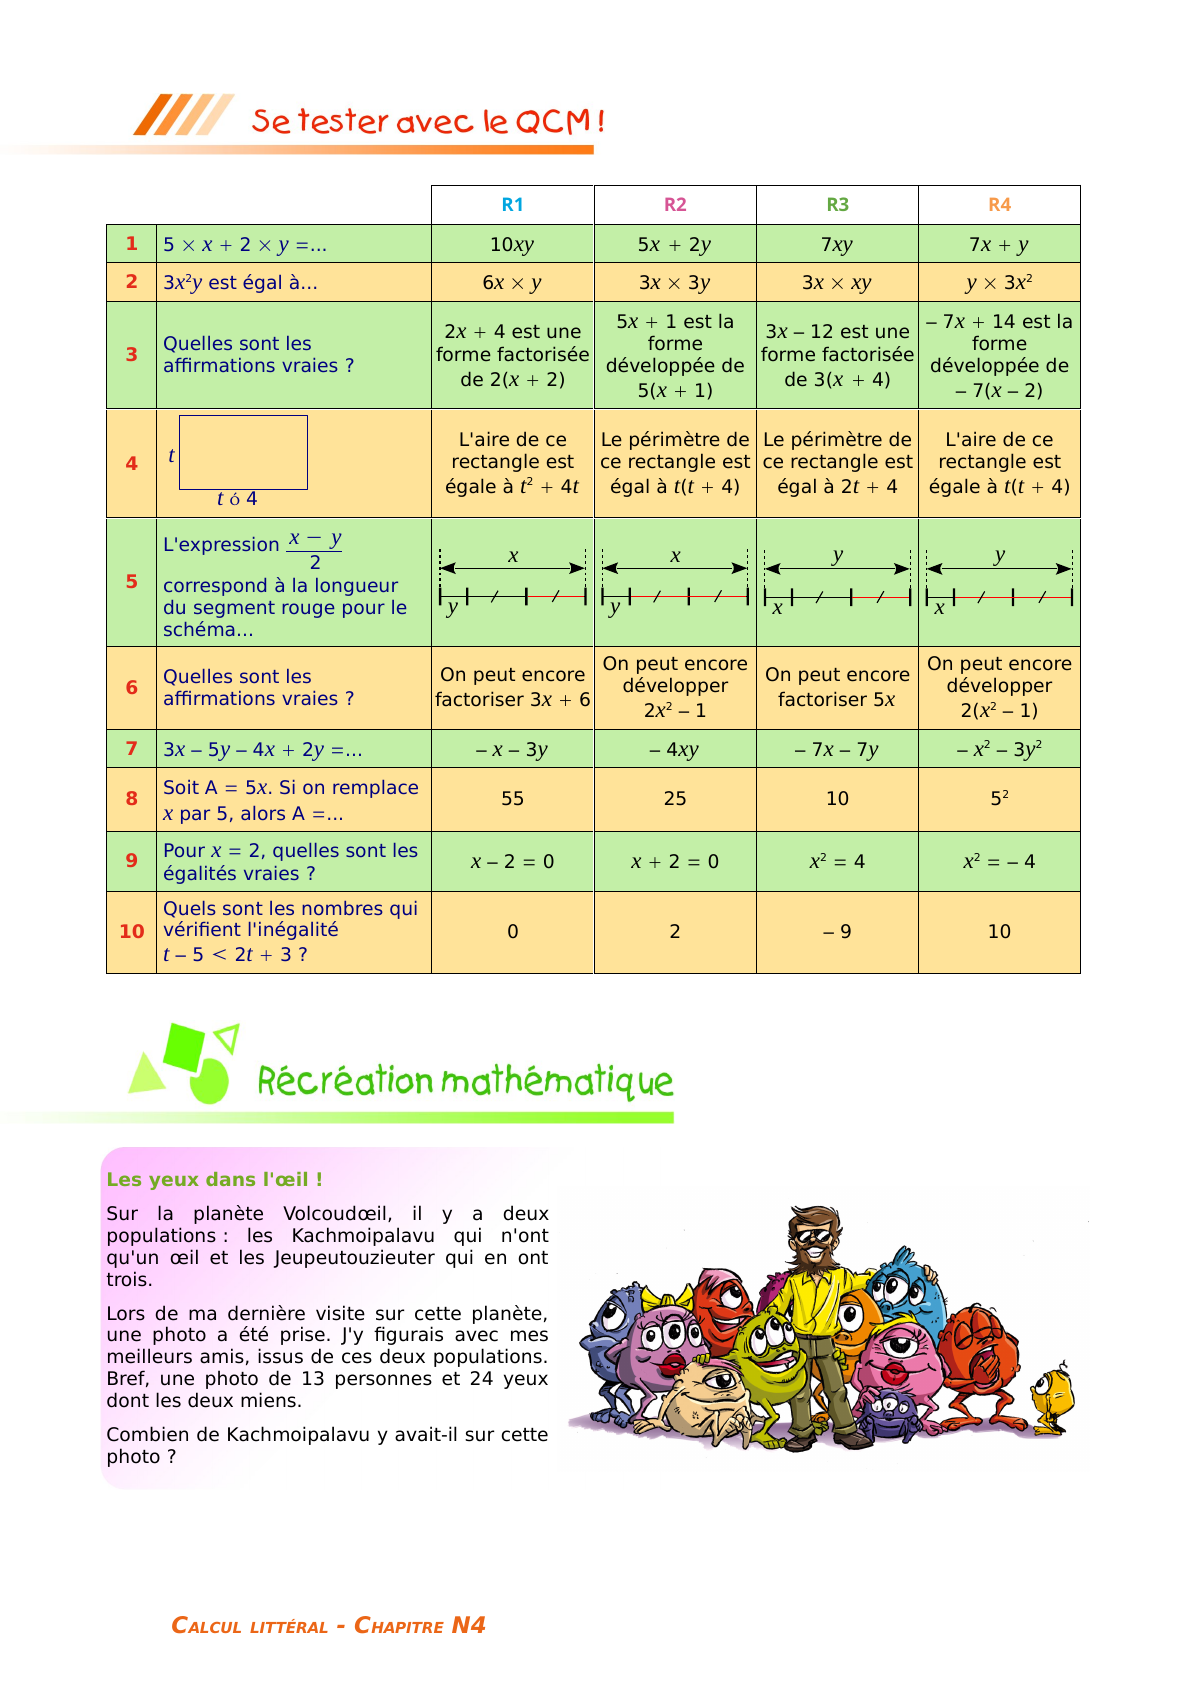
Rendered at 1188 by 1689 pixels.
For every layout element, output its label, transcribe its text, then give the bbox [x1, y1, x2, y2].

table_cell – x – 3y [432, 730, 593, 767]
picture [0, 1020, 675, 1124]
table_header R1 [432, 186, 593, 224]
table_cell On peut encore factoriser 3x  6 [432, 647, 593, 729]
table_cell [432, 519, 593, 646]
table_cell L'expression correspond à la longueur du segment rouge pour le schéma... [157, 519, 431, 646]
table_cell 1 [107, 225, 156, 262]
table_cell 55 [432, 768, 593, 831]
table_cell 2 [107, 263, 156, 301]
table_header R2 [595, 186, 756, 224]
table_cell – 7x – 7y [757, 730, 918, 767]
table_cell x – 2 = 0 [432, 832, 593, 891]
table_cell 10xy [432, 225, 593, 262]
table_cell Pour x = 2, quelles sont les égalités vraies ? [157, 832, 431, 891]
table_cell – 4xy [595, 730, 756, 767]
table_cell [919, 519, 1080, 646]
table_cell 5 × x  2 × y =... [157, 225, 431, 262]
table_cell 3x × 3y [595, 263, 756, 301]
table_cell Le périmètre de ce rectangle est égal à 2t  4 [757, 410, 918, 517]
table_cell 3x2y est égal à... [157, 263, 431, 301]
table_cell On peut encore développer 2(x2 – 1) [919, 647, 1080, 729]
table_cell – 9 [757, 892, 918, 973]
table_cell 2x  4 est une forme factorisée de 2(x  2) [432, 302, 593, 408]
table_cell 25 [595, 768, 756, 831]
table_cell 5x  1 est la forme développée de 5(x  1) [595, 302, 756, 408]
table_cell 10 [107, 892, 156, 973]
table_cell 10 [757, 768, 918, 831]
table_cell Quels sont les nombres qui vérifient l'inégalité t – 5  2t  3 ? [157, 892, 431, 973]
table_cell [757, 519, 918, 646]
table_cell y × 3x2 [919, 263, 1080, 301]
table_cell 4 [107, 410, 156, 517]
table_cell [157, 410, 431, 517]
table_cell 2 [595, 892, 756, 973]
table_cell 8 [107, 768, 156, 831]
table_cell – x2 – 3y2 [919, 730, 1080, 767]
table_header [156, 185, 431, 224]
table_cell On peut encore factoriser 5x [757, 647, 918, 729]
table_cell L'aire de ce rectangle est égale à t2  4t [432, 410, 593, 517]
table_cell Soit A = 5x. Si on remplace x par 5, alors A =... [157, 768, 431, 831]
table_cell – 7x  14 est la forme développée de – 7(x – 2) [919, 302, 1080, 408]
table_cell On peut encore développer 2x2 – 1 [595, 647, 756, 729]
table_cell 3 [107, 302, 156, 408]
table_header [106, 185, 156, 224]
table_header R4 [919, 186, 1080, 224]
table_cell 10 [919, 892, 1080, 973]
table_cell Le périmètre de ce rectangle est égal à t(t  4) [595, 410, 756, 517]
table_cell 6 [107, 647, 156, 729]
table_cell 7xy [757, 225, 918, 262]
table_cell 3x × xy [757, 263, 918, 301]
table_cell 3x – 12 est une forme factorisée de 3(x  4) [757, 302, 918, 408]
table_cell 7x  y [919, 225, 1080, 262]
table_header R3 [757, 186, 918, 224]
table_cell 5 [107, 519, 156, 646]
table_cell 3x – 5y – 4x  2y =... [157, 730, 431, 767]
table_cell 52 [919, 768, 1080, 831]
table_cell Quelles sont les affirmations vraies ? [157, 302, 431, 408]
picture [100, 1147, 1090, 1490]
table_cell Quelles sont les affirmations vraies ? [157, 647, 431, 729]
table_cell x2 = – 4 [919, 832, 1080, 891]
table_cell 9 [107, 832, 156, 891]
table_cell x2 = 4 [757, 832, 918, 891]
table_cell 7 [107, 730, 156, 767]
picture [0, 93, 605, 155]
table_cell x  2 = 0 [595, 832, 756, 891]
table_cell 0 [432, 892, 593, 973]
table_cell 5x  2y [595, 225, 756, 262]
table_cell 6x × y [432, 263, 593, 301]
table_cell [595, 519, 756, 646]
table_cell L'aire de ce rectangle est égale à t(t  4) [919, 410, 1080, 517]
